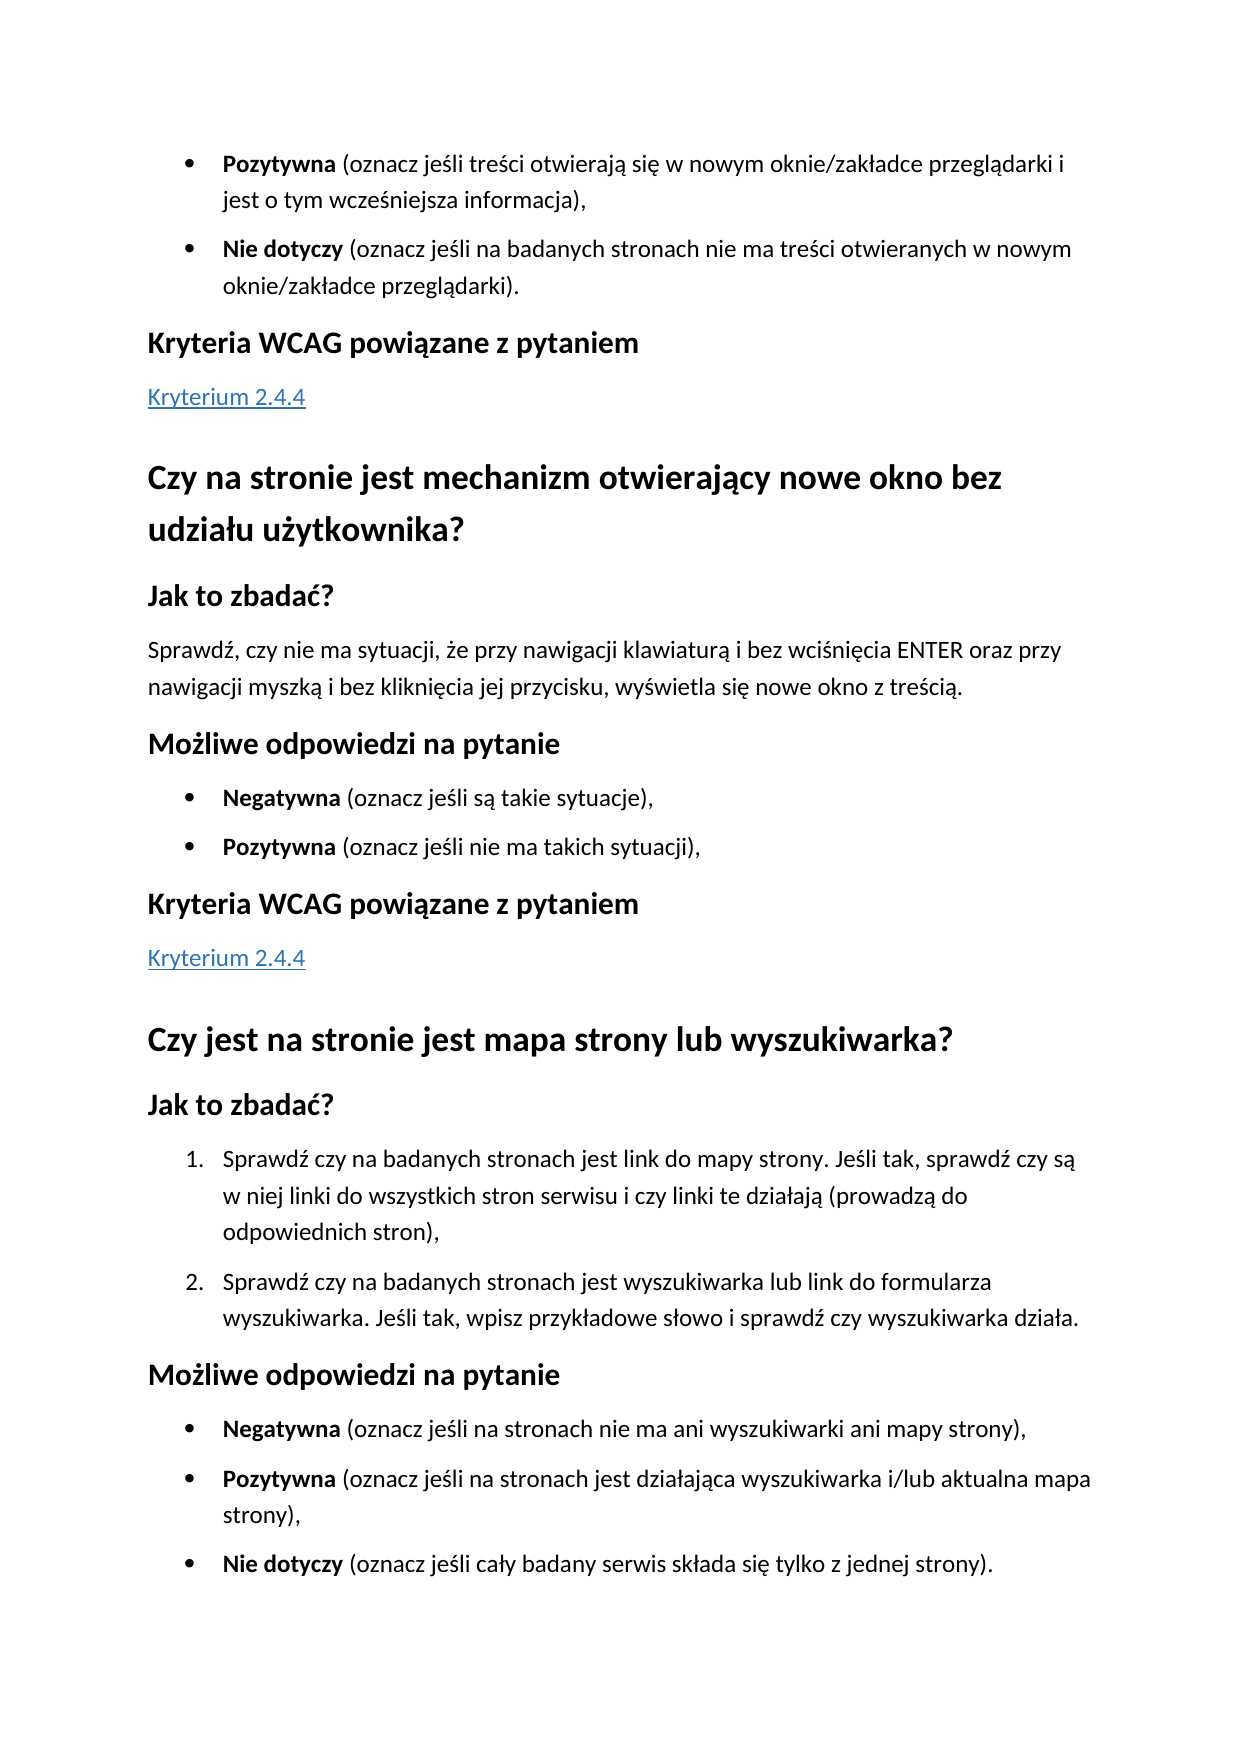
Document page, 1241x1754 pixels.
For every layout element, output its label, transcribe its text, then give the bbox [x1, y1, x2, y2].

subtitle Czy na stronie jest mechanizm otwierający nowe okno bez udziału użytkownika? [148, 455, 1092, 551]
list Sprawdź czy na badanych stronach jest link do mapy strony. Jeśli tak, sprawdź czy są w niej linki do wszystkich stron serwisu i czy linki te działają (prowadzą do odpowiednich stron), [185, 1143, 1092, 1247]
subtitle Jak to zbadać? [148, 576, 1092, 614]
subtitle Jak to zbadać? [148, 1085, 1092, 1123]
list Sprawdź czy na badanych stronach jest wyszukiwarka lub link do formularza wyszukiwarka. Jeśli tak, wpisz przykładowe słowo i sprawdź czy wyszukiwarka działa. [185, 1266, 1092, 1333]
text Kryterium 2.4.4 [148, 381, 1092, 412]
subtitle Możliwe odpowiedzi na pytanie [148, 1355, 1092, 1393]
list Pozytywna (oznacz jeśli nie ma takich sytuacji), [185, 831, 1092, 862]
subtitle Kryteria WCAG powiązane z pytaniem [148, 323, 1092, 361]
list Pozytywna (oznacz jeśli na stronach jest działająca wyszukiwarka i/lub aktualna mapa strony), [185, 1463, 1092, 1530]
list Negatywna (oznacz jeśli na stronach nie ma ani wyszukiwarki ani mapy strony), [185, 1414, 1092, 1444]
list Pozytywna (oznacz jeśli treści otwierają się w nowym oknie/zakładce przeglądarki i jest o tym wcześniejsza informacja), [185, 148, 1092, 215]
text Sprawdź, czy nie ma sytuacji, że przy nawigacji klawiaturą i bez wciśnięcia ENTER oraz przy nawigacji myszką i bez kliknięcia jej przycisku, wyświetla się nowe okno z treścią. [148, 634, 1092, 701]
list Nie dotyczy (oznacz jeśli cały badany serwis składa się tylko z jednej strony). [185, 1548, 1092, 1579]
subtitle Czy jest na stronie jest mapa strony lub wyszukiwarka? [148, 1017, 1092, 1060]
text Kryterium 2.4.4 [148, 943, 1092, 973]
list Nie dotyczy (oznacz jeśli na badanych stronach nie ma treści otwieranych w nowym oknie/zakładce przeglądarki). [185, 233, 1092, 300]
list Negatywna (oznacz jeśli są takie sytuacje), [185, 782, 1092, 813]
subtitle Możliwe odpowiedzi na pytanie [148, 724, 1092, 762]
subtitle Kryteria WCAG powiązane z pytaniem [148, 884, 1092, 922]
